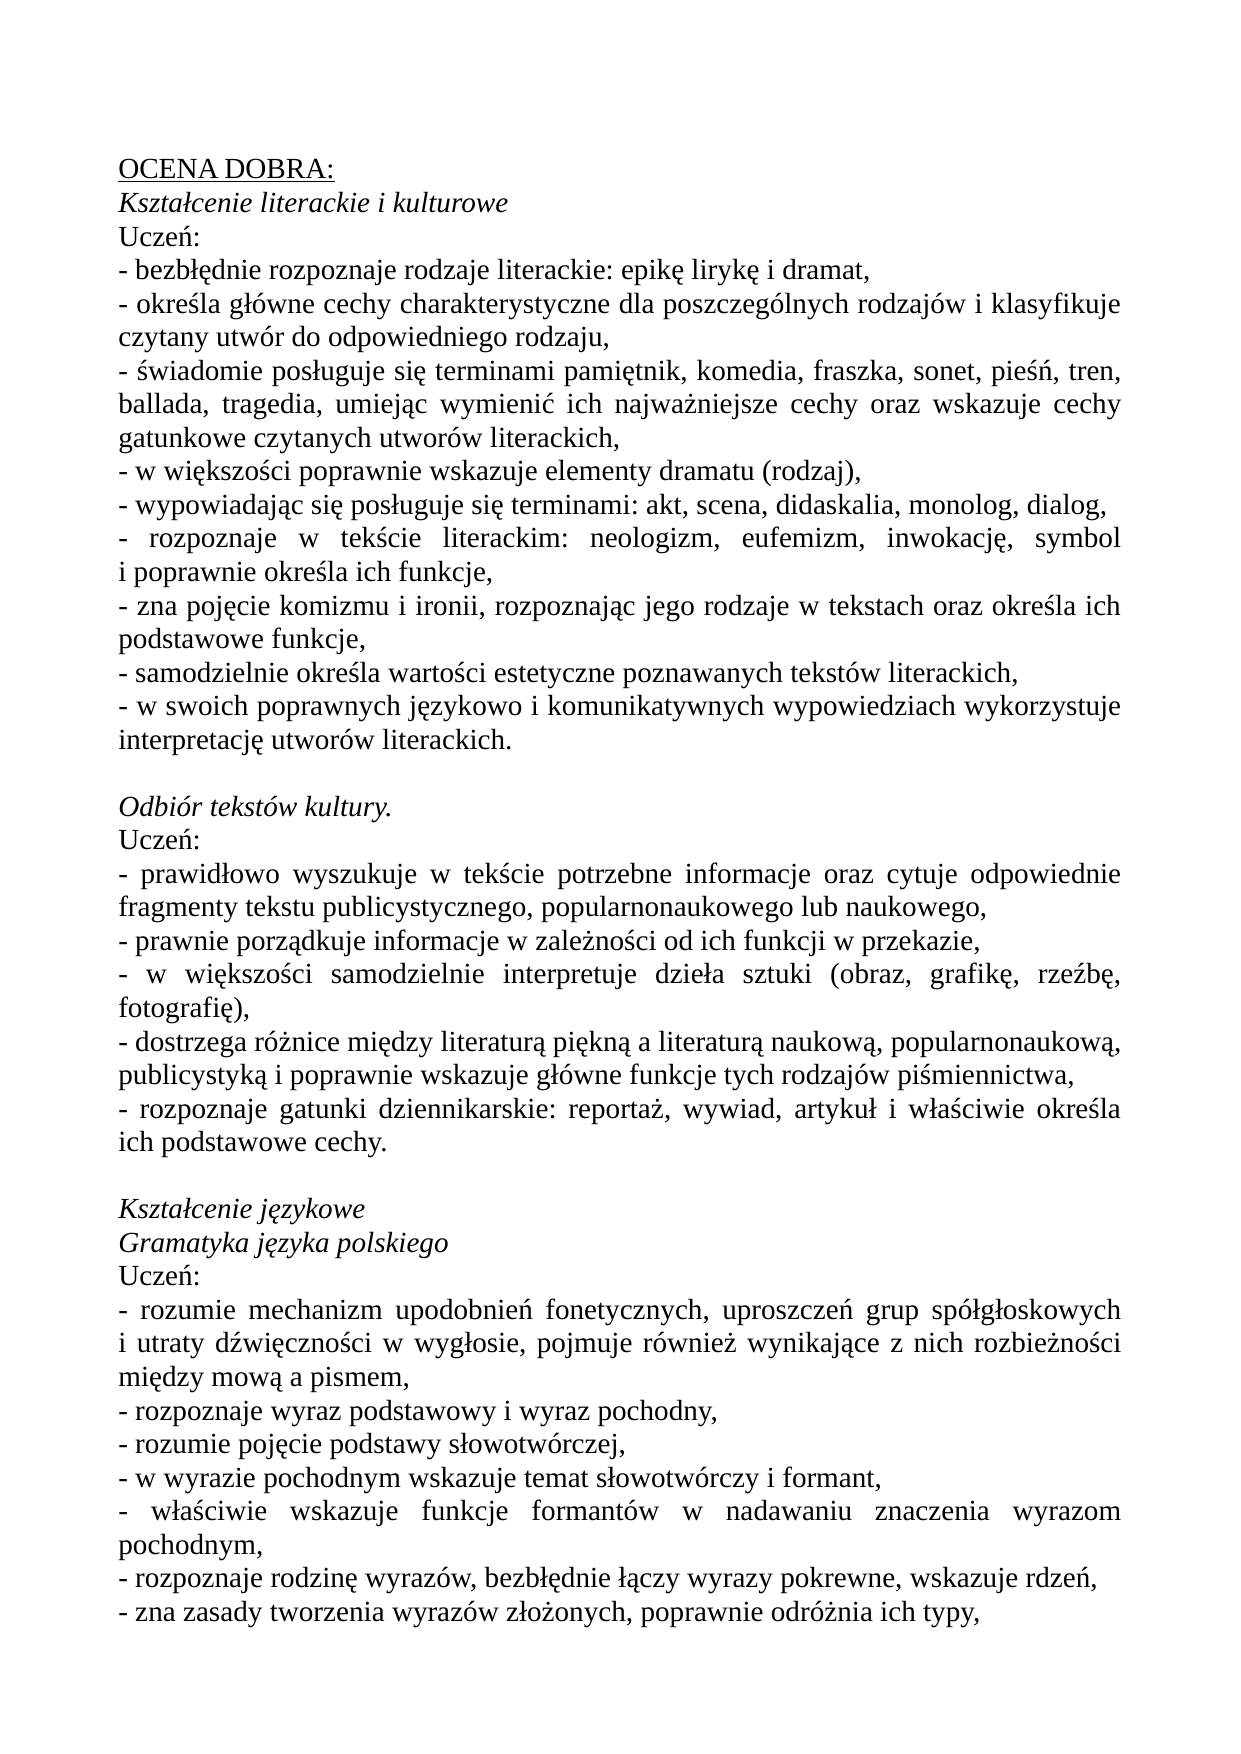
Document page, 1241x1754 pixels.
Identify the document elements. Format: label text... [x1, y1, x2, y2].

text - rozpoznaje w tekście literackim: neologizm, eufemizm, inwokację, symbol i poprawnie określa ich funkcje, [118, 521, 1122, 588]
text Uczeń: [118, 1258, 1122, 1292]
text Kształcenie literackie i kulturowe [118, 185, 1122, 219]
text - prawidłowo wyszukuje w tekście potrzebne informacje oraz cytuje odpowiednie fragmenty tekstu publicystycznego, popularnonaukowego lub naukowego, [118, 856, 1122, 923]
text - dostrzega różnice między literaturą piękną a literaturą naukową, popularnonaukową, publicystyką i poprawnie wskazuje główne funkcje tych rodzajów piśmiennictwa, [118, 1024, 1122, 1091]
text - określa główne cechy charakterystyczne dla poszczególnych rodzajów i klasyfikuje czytany utwór do odpowiedniego rodzaju, [118, 286, 1122, 353]
text - rozpoznaje wyraz podstawowy i wyraz pochodny, [118, 1393, 1122, 1426]
text - zna zasady tworzenia wyrazów złożonych, poprawnie odróżnia ich typy, [118, 1594, 1122, 1627]
text - bezbłędnie rozpoznaje rodzaje literackie: epikę lirykę i dramat, [118, 252, 1122, 286]
text Odbiór tekstów kultury. [118, 789, 1122, 822]
text - wypowiadając się posługuje się terminami: akt, scena, didaskalia, monolog, dialog, [118, 487, 1122, 521]
text - rozpoznaje gatunki dziennikarskie: reportaż, wywiad, artykuł i właściwie określa ich podstawowe cechy. [118, 1091, 1122, 1158]
text - prawnie porządkuje informacje w zależności od ich funkcji w przekazie, [118, 923, 1122, 957]
text - właściwie wskazuje funkcje formantów w nadawaniu znaczenia wyrazom pochodnym, [118, 1493, 1122, 1560]
text - zna pojęcie komizmu i ironii, rozpoznając jego rodzaje w tekstach oraz określa ich podstawowe funkcje, [118, 588, 1122, 655]
text Kształcenie językowe [118, 1191, 1122, 1225]
text - w wyrazie pochodnym wskazuje temat słowotwórczy i formant, [118, 1460, 1122, 1493]
text - rozumie pojęcie podstawy słowotwórczej, [118, 1426, 1122, 1460]
text - w większości poprawnie wskazuje elementy dramatu (rodzaj), [118, 453, 1122, 487]
text - świadomie posługuje się terminami pamiętnik, komedia, fraszka, sonet, pieśń, tren, ballada, tragedia, umiejąc wymienić ich najważniejsze cechy oraz wskazuje cechy gatunkowe czytanych utworów literackich, [118, 353, 1122, 453]
text - w większości samodzielnie interpretuje dzieła sztuki (obraz, grafikę, rzeźbę, fotografię), [118, 957, 1122, 1024]
text - rozumie mechanizm upodobnień fonetycznych, uproszczeń grup spółgłoskowych i utraty dźwięczności w wygłosie, pojmuje również wynikające z nich rozbieżności między mową a pismem, [118, 1292, 1122, 1393]
text - samodzielnie określa wartości estetyczne poznawanych tekstów literackich, [118, 655, 1122, 688]
text - w swoich poprawnych językowo i komunikatywnych wypowiedziach wykorzystuje interpretację utworów literackich. [118, 688, 1122, 755]
text Uczeń: [118, 822, 1122, 856]
text Uczeń: [118, 219, 1122, 252]
text Gramatyka języka polskiego [118, 1225, 1122, 1258]
text OCENA DOBRA: [118, 152, 1122, 185]
text - rozpoznaje rodzinę wyrazów, bezbłędnie łączy wyrazy pokrewne, wskazuje rdzeń, [118, 1560, 1122, 1594]
